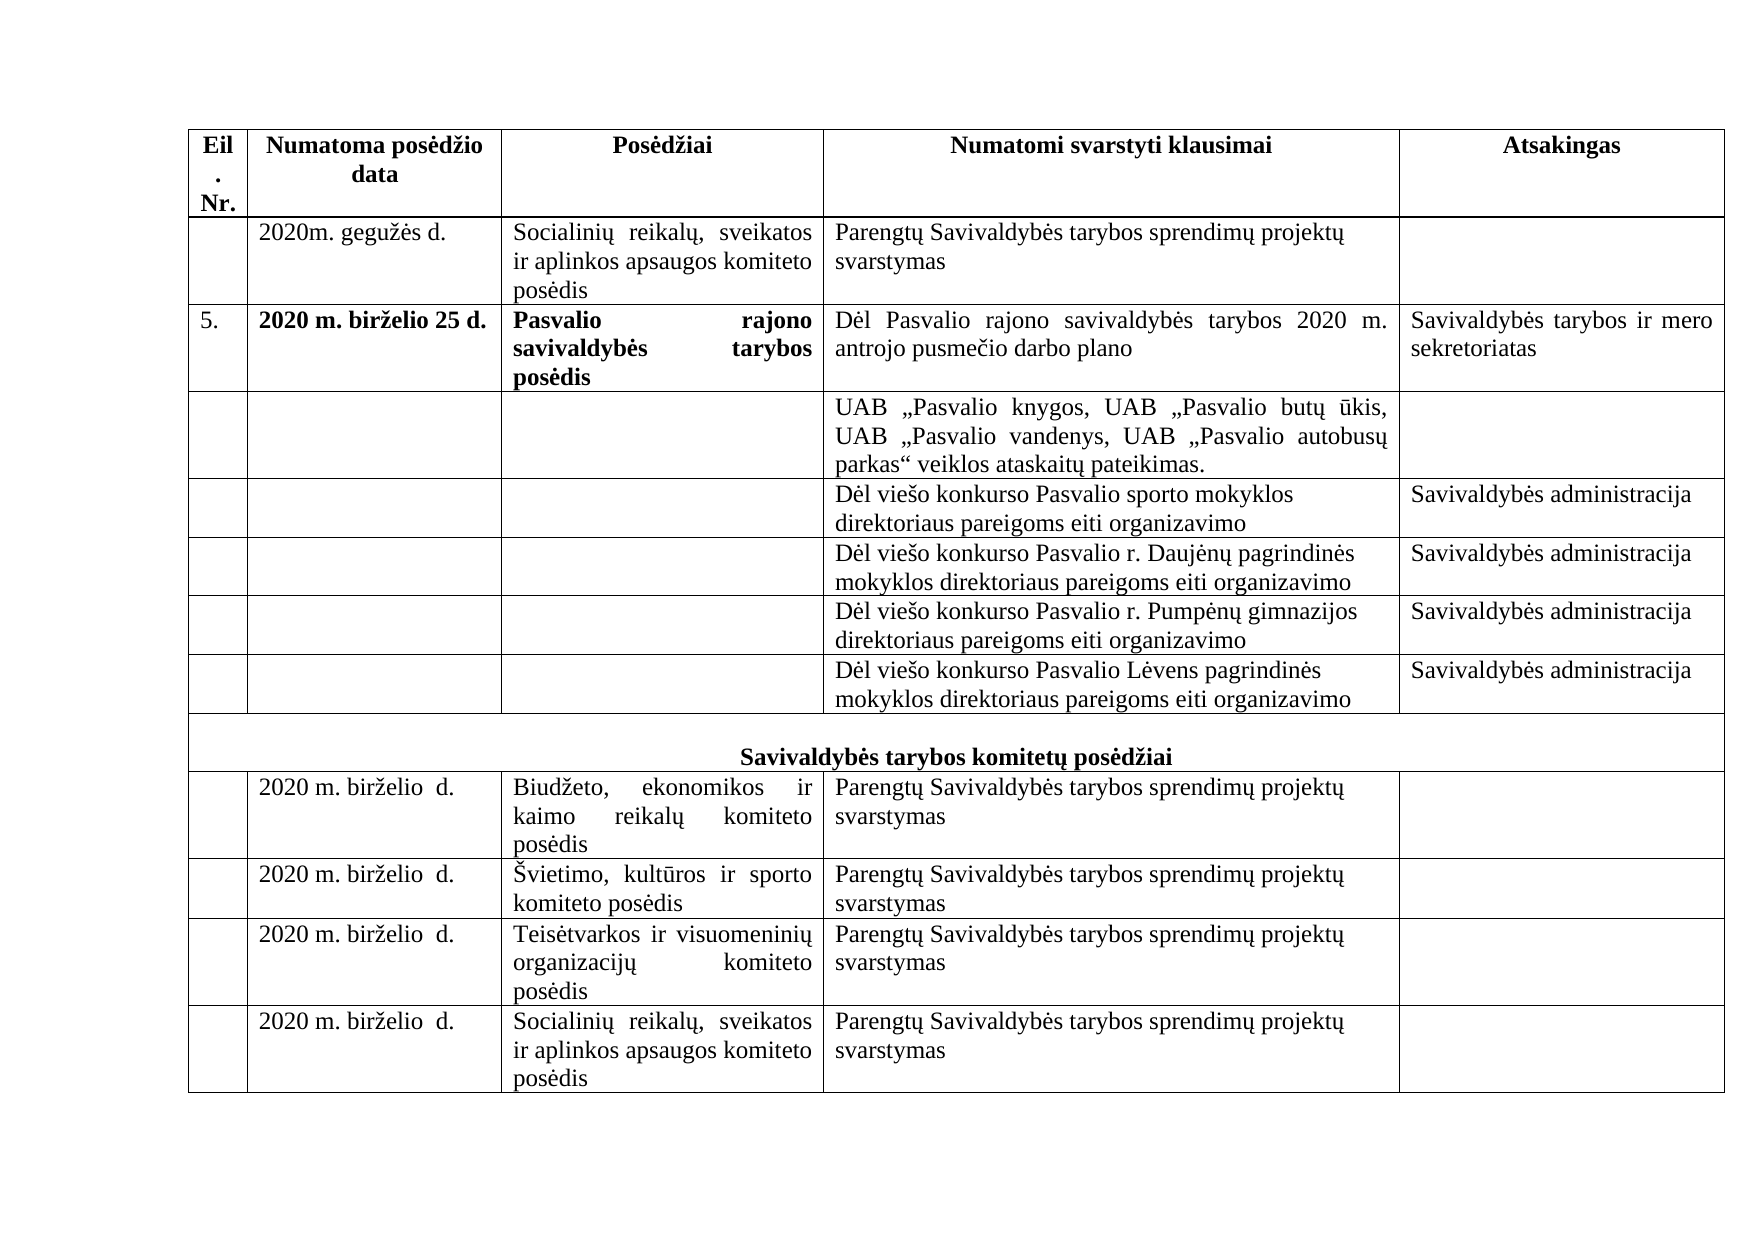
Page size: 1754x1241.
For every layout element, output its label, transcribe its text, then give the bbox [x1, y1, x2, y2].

table_cell [248, 596, 501, 654]
table_cell 2020 m. birželio d. [248, 919, 501, 1005]
table_cell 2020 m. birželio d. [248, 772, 501, 858]
table_cell Teisėtvarkos ir visuomeninių organizacijų komiteto posėdis [502, 919, 823, 1005]
table_cell Parengtų Savivaldybės tarybos sprendimų projektų svarstymas [824, 859, 1399, 918]
table_cell Dėl viešo konkurso Pasvalio Lėvens pagrindinės mokyklos direktoriaus pareigoms eiti organizavimo [824, 655, 1399, 712]
table_cell Dėl viešo konkurso Pasvalio sporto mokyklos direktoriaus pareigoms eiti organizavimo [824, 479, 1399, 537]
table_cell Parengtų Savivaldybės tarybos sprendimų projektų svarstymas [824, 218, 1399, 304]
table_header Numatoma posėdžio data [248, 130, 501, 216]
table_cell [189, 596, 247, 654]
table_cell Savivaldybės tarybos komitetų posėdžiai [189, 714, 1724, 771]
table_header Eil. Nr. [189, 130, 247, 216]
table_cell [189, 538, 247, 595]
table_cell [1400, 392, 1724, 478]
table_cell 2020 m. birželio d. [248, 1006, 501, 1092]
table_cell Savivaldybės administracija [1400, 596, 1724, 654]
table_cell Savivaldybės administracija [1400, 538, 1724, 595]
table_header Atsakingas [1400, 130, 1724, 216]
table_cell UAB „Pasvalio knygos, UAB „Pasvalio butų ūkis, UAB „Pasvalio vandenys, UAB „Pasvalio autobusų parkas“ veiklos ataskaitų pateikimas. [824, 392, 1399, 478]
table_cell Dėl viešo konkurso Pasvalio r. Pumpėnų gimnazijos direktoriaus pareigoms eiti organizavimo [824, 596, 1399, 654]
table_cell Pasvalio rajono savivaldybės tarybos posėdis [502, 305, 823, 391]
table_cell Švietimo, kultūros ir sporto komiteto posėdis [502, 859, 823, 918]
table_cell Savivaldybės tarybos ir mero sekretoriatas [1400, 305, 1724, 391]
table_cell [248, 392, 501, 478]
table_cell [1400, 859, 1724, 918]
table_cell [189, 919, 247, 1005]
table_cell [502, 538, 823, 595]
table_cell Dėl viešo konkurso Pasvalio r. Daujėnų pagrindinės mokyklos direktoriaus pareigoms eiti organizavimo [824, 538, 1399, 595]
table_cell [189, 218, 247, 304]
table_cell 5. [189, 305, 247, 391]
table_cell [1400, 218, 1724, 304]
table_cell Parengtų Savivaldybės tarybos sprendimų projektų svarstymas [824, 919, 1399, 1005]
table_cell Socialinių reikalų, sveikatos ir aplinkos apsaugos komiteto posėdis [502, 218, 823, 304]
table_cell Savivaldybės administracija [1400, 655, 1724, 712]
table_header Posėdžiai [502, 130, 823, 216]
table_cell [1400, 919, 1724, 1005]
table_cell [1400, 1006, 1724, 1092]
table_cell [189, 1006, 247, 1092]
table_cell [248, 655, 501, 712]
table_cell [248, 479, 501, 537]
table_cell [1400, 772, 1724, 858]
table_cell Parengtų Savivaldybės tarybos sprendimų projektų svarstymas [824, 772, 1399, 858]
table_cell [189, 655, 247, 712]
table_cell [502, 655, 823, 712]
table_cell [248, 538, 501, 595]
table_cell [189, 392, 247, 478]
table_cell Parengtų Savivaldybės tarybos sprendimų projektų svarstymas [824, 1006, 1399, 1092]
table_cell Savivaldybės administracija [1400, 479, 1724, 537]
table_cell Biudžeto, ekonomikos ir kaimo reikalų komiteto posėdis [502, 772, 823, 858]
table_cell 2020 m. birželio d. [248, 859, 501, 918]
table_cell Dėl Pasvalio rajono savivaldybės tarybos 2020 m. antrojo pusmečio darbo plano [824, 305, 1399, 391]
table_cell [502, 479, 823, 537]
table_cell [502, 596, 823, 654]
table_header Numatomi svarstyti klausimai [824, 130, 1399, 216]
table_cell Socialinių reikalų, sveikatos ir aplinkos apsaugos komiteto posėdis [502, 1006, 823, 1092]
table_cell [189, 479, 247, 537]
table_cell 2020m. gegužės d. [248, 218, 501, 304]
table_cell [189, 859, 247, 918]
table_cell 2020 m. birželio 25 d. [248, 305, 501, 391]
table_cell [502, 392, 823, 478]
table_cell [189, 772, 247, 858]
